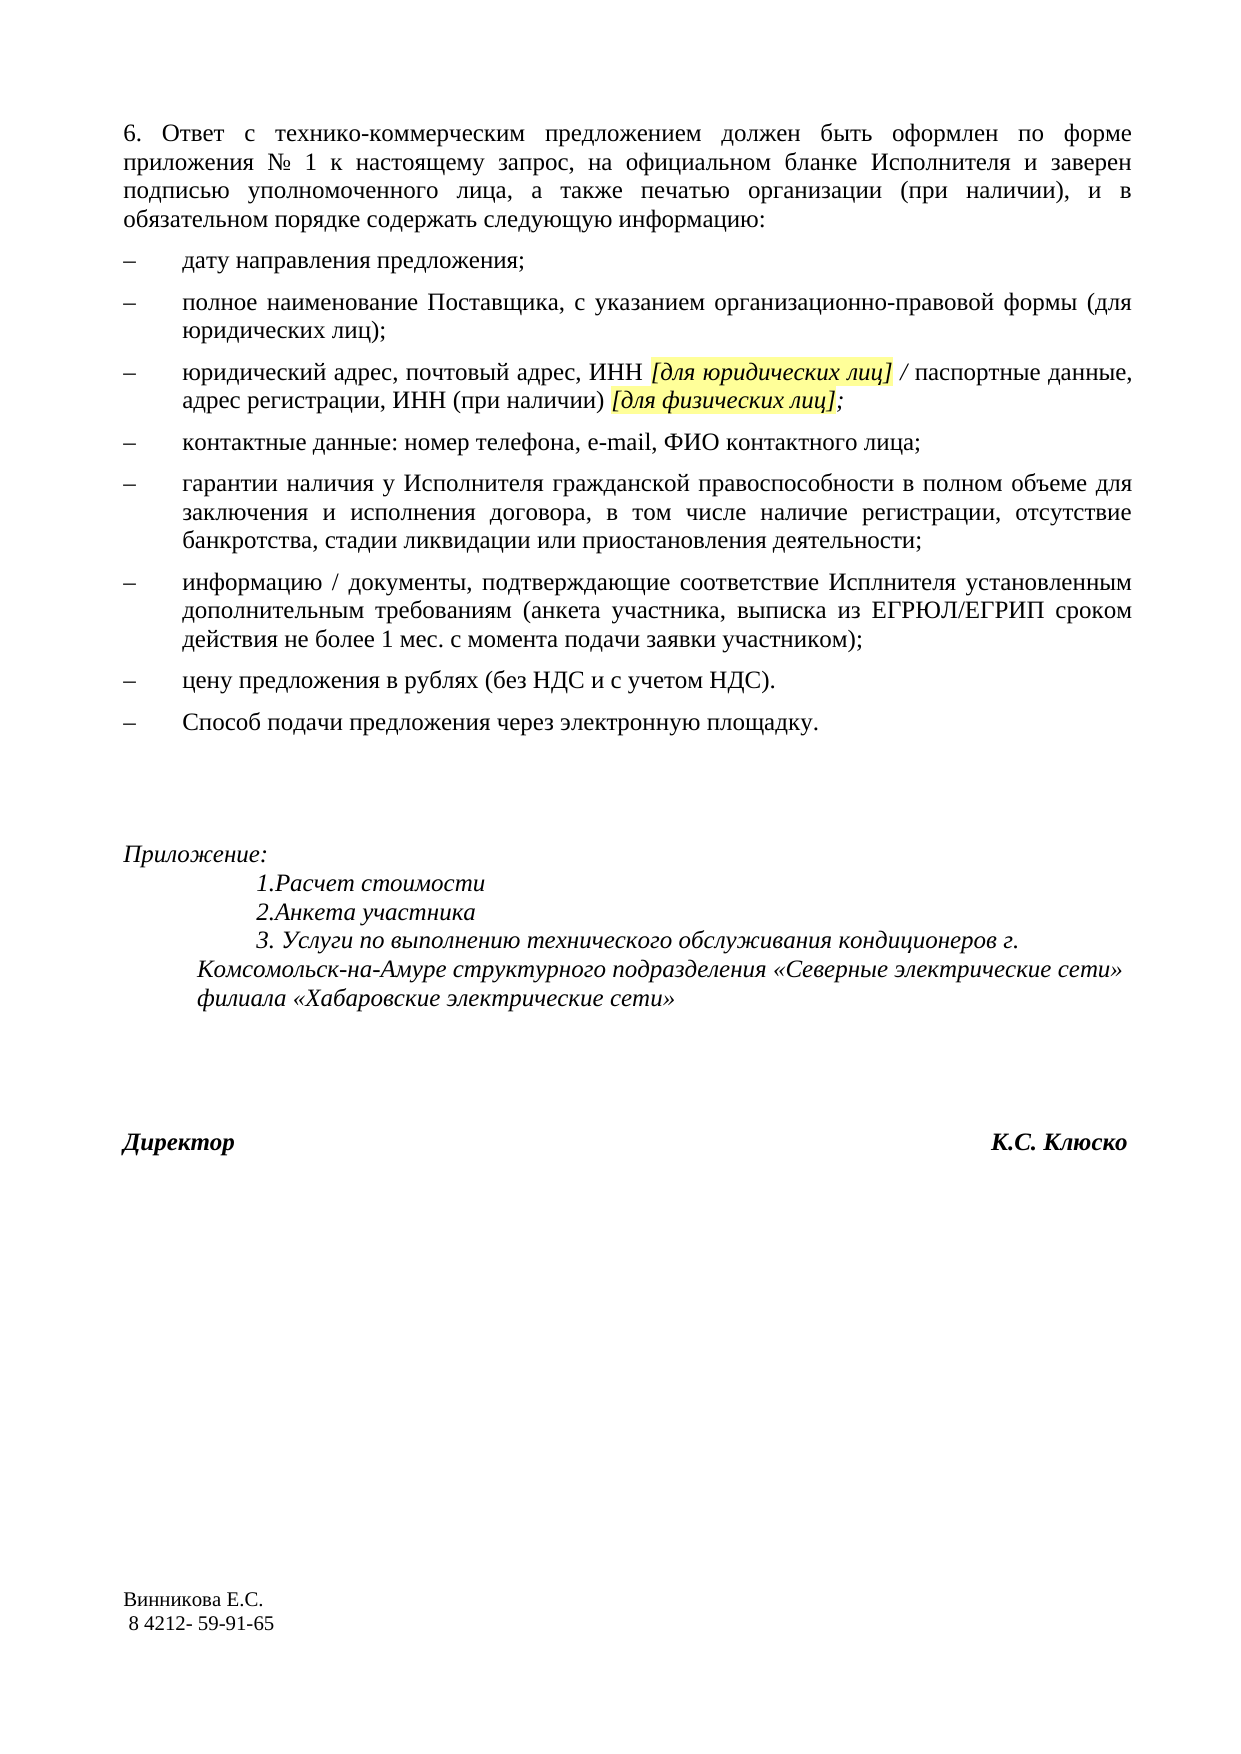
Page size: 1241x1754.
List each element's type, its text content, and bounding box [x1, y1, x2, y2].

list юридический адрес, почтовый адрес, ИНН [для юридических лиц] / паспортные данные, адрес регистрации, ИНН (при наличии) [для физических лиц]; [123, 357, 651, 414]
text Директор К.С. Клюско [123, 1127, 1133, 1155]
list Способ подачи предложения через электронную площадку. [123, 707, 1133, 736]
list контактные данные: номер телефона, e-mail, ФИО контактного лица; [123, 427, 1133, 456]
list 3. Услуги по выполнению технического обслуживания кондиционеров г. Комсомольск-на-Амуре структурного подразделения «Северные электрические сети» филиала «Хабаровские электрические сети» [197, 925, 1133, 1012]
list дату направления предложения; [123, 246, 1133, 274]
list гарантии наличия у Исполнителя гражданской правоспособности в полном объеме для заключения и исполнения договора, в том числе наличие регистрации, отсутствие банкротства, стадии ликвидации или приостановления деятельности; [123, 468, 1133, 554]
list 6. Ответ с технико-коммерческим предложением должен быть оформлен по форме приложения № 1 к настоящему запрос, на официальном бланке Исполнителя и заверен подписью уполномоченного лица, а также печатью организации (при наличии), и в обязательном порядке содержать следующую информацию: [123, 118, 1133, 233]
list информацию / документы, подтверждающие соответствие Исплнителя установленным дополнительным требованиям (анкета участника, выписка из ЕГРЮЛ/ЕГРИП сроком действия не более 1 мес. с момента подачи заявки участником); [123, 567, 1133, 653]
text Приложение: [123, 839, 1133, 868]
text 8 4212- 59-91-65 [123, 1611, 1133, 1635]
list цену предложения в рублях (без НДС и с учетом НДС). [123, 666, 1133, 694]
list юридический адрес, почтовый адрес, ИНН [для юридических лиц] / паспортные данные, адрес регистрации, ИНН (при наличии) [для физических лиц]; [836, 357, 1133, 414]
text 1.Расчет стоимости [197, 868, 1133, 897]
text Винникова Е.С. [123, 1587, 1133, 1611]
list 2.Анкета участника [197, 897, 1133, 925]
list полное наименование Поставщика, с указанием организационно-правовой формы (для юридических лиц); [123, 287, 1133, 344]
